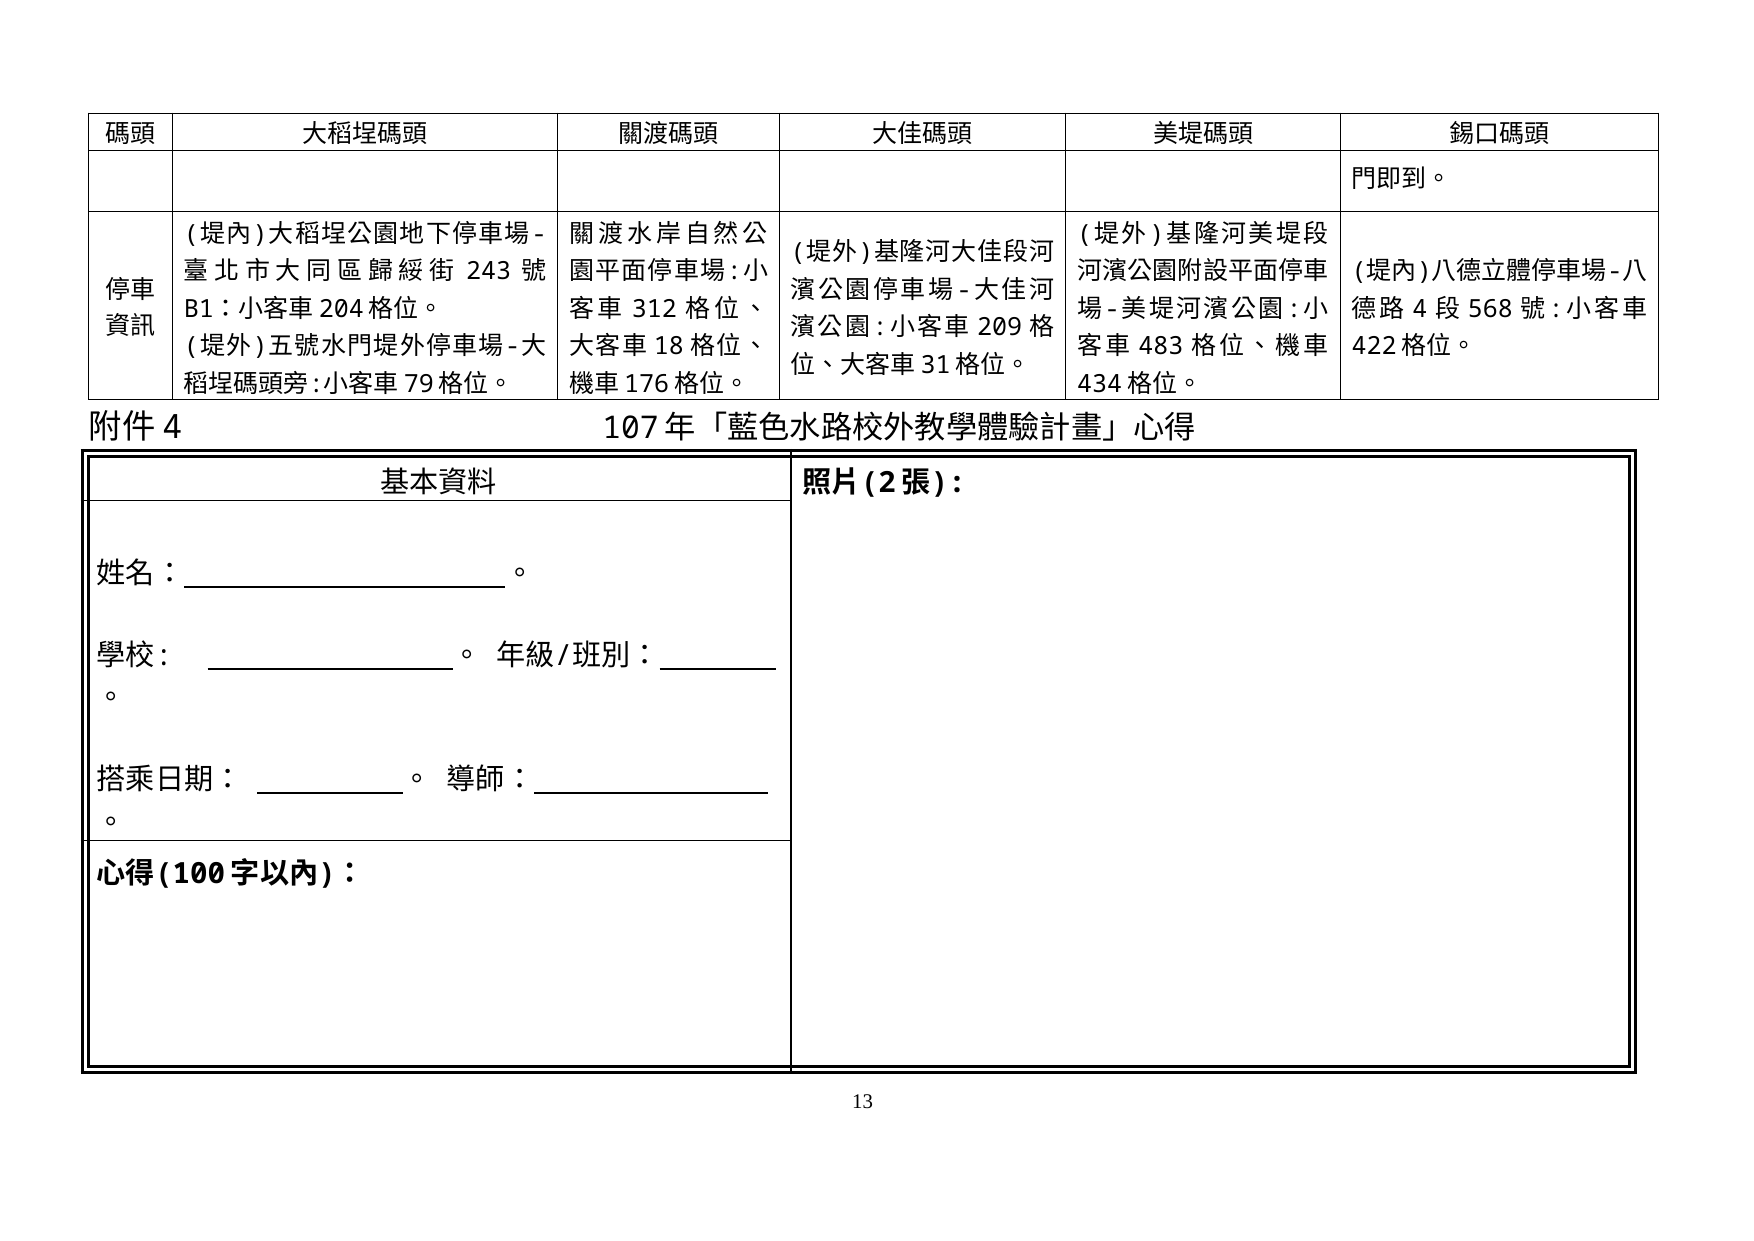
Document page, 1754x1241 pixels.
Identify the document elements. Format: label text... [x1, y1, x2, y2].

table_header 基本資料 [85, 452, 790, 500]
text 附件4 107年「藍色水路校外教學體驗計畫」心得 [89, 400, 1636, 449]
table_cell (堤內)大稻埕公園地下停車場-臺北市大同區歸綏街243號B1：小客車204格位。 (堤外)五號水門堤外停車場-大稻埕碼頭旁:小客車79格位。 [173, 212, 557, 399]
table_header 錫口碼頭 [1341, 114, 1658, 150]
table_cell 姓名： 。 學校: 。 年級/班別： 。 搭乘日期： 。 導師： 。 [90, 501, 790, 840]
table_header 大佳碼頭 [780, 114, 1065, 150]
table_cell (堤外)基隆河美堤段河濱公園附設平面停車場-美堤河濱公園:小客車483格位、機車434格位。 [1066, 212, 1340, 399]
table_cell 停車 資訊 [89, 212, 172, 399]
table_cell [558, 151, 779, 211]
table_cell [780, 151, 1065, 211]
table_cell 門即到。 [1341, 151, 1658, 211]
table_cell (堤外)基隆河大佳段河濱公園停車場-大佳河濱公園:小客車209格位、大客車31格位。 [780, 212, 1065, 399]
table_header 碼頭 [89, 114, 172, 150]
table_header 照片(2張): [792, 452, 1632, 1065]
table_cell 關渡水岸自然公園平面停車場:小客車312格位、大客車18格位、機車176格位。 [558, 212, 779, 399]
table_header 關渡碼頭 [558, 114, 779, 150]
table_header 大稻埕碼頭 [173, 114, 557, 150]
table_cell [89, 151, 172, 211]
table_header 美堤碼頭 [1066, 114, 1340, 150]
table_cell (堤內)八德立體停車場-八德路4段568號:小客車422格位。 [1341, 212, 1658, 399]
table_cell [1066, 151, 1340, 211]
table_cell [173, 151, 557, 211]
table_cell 心得(100字以內)： [90, 841, 790, 1065]
